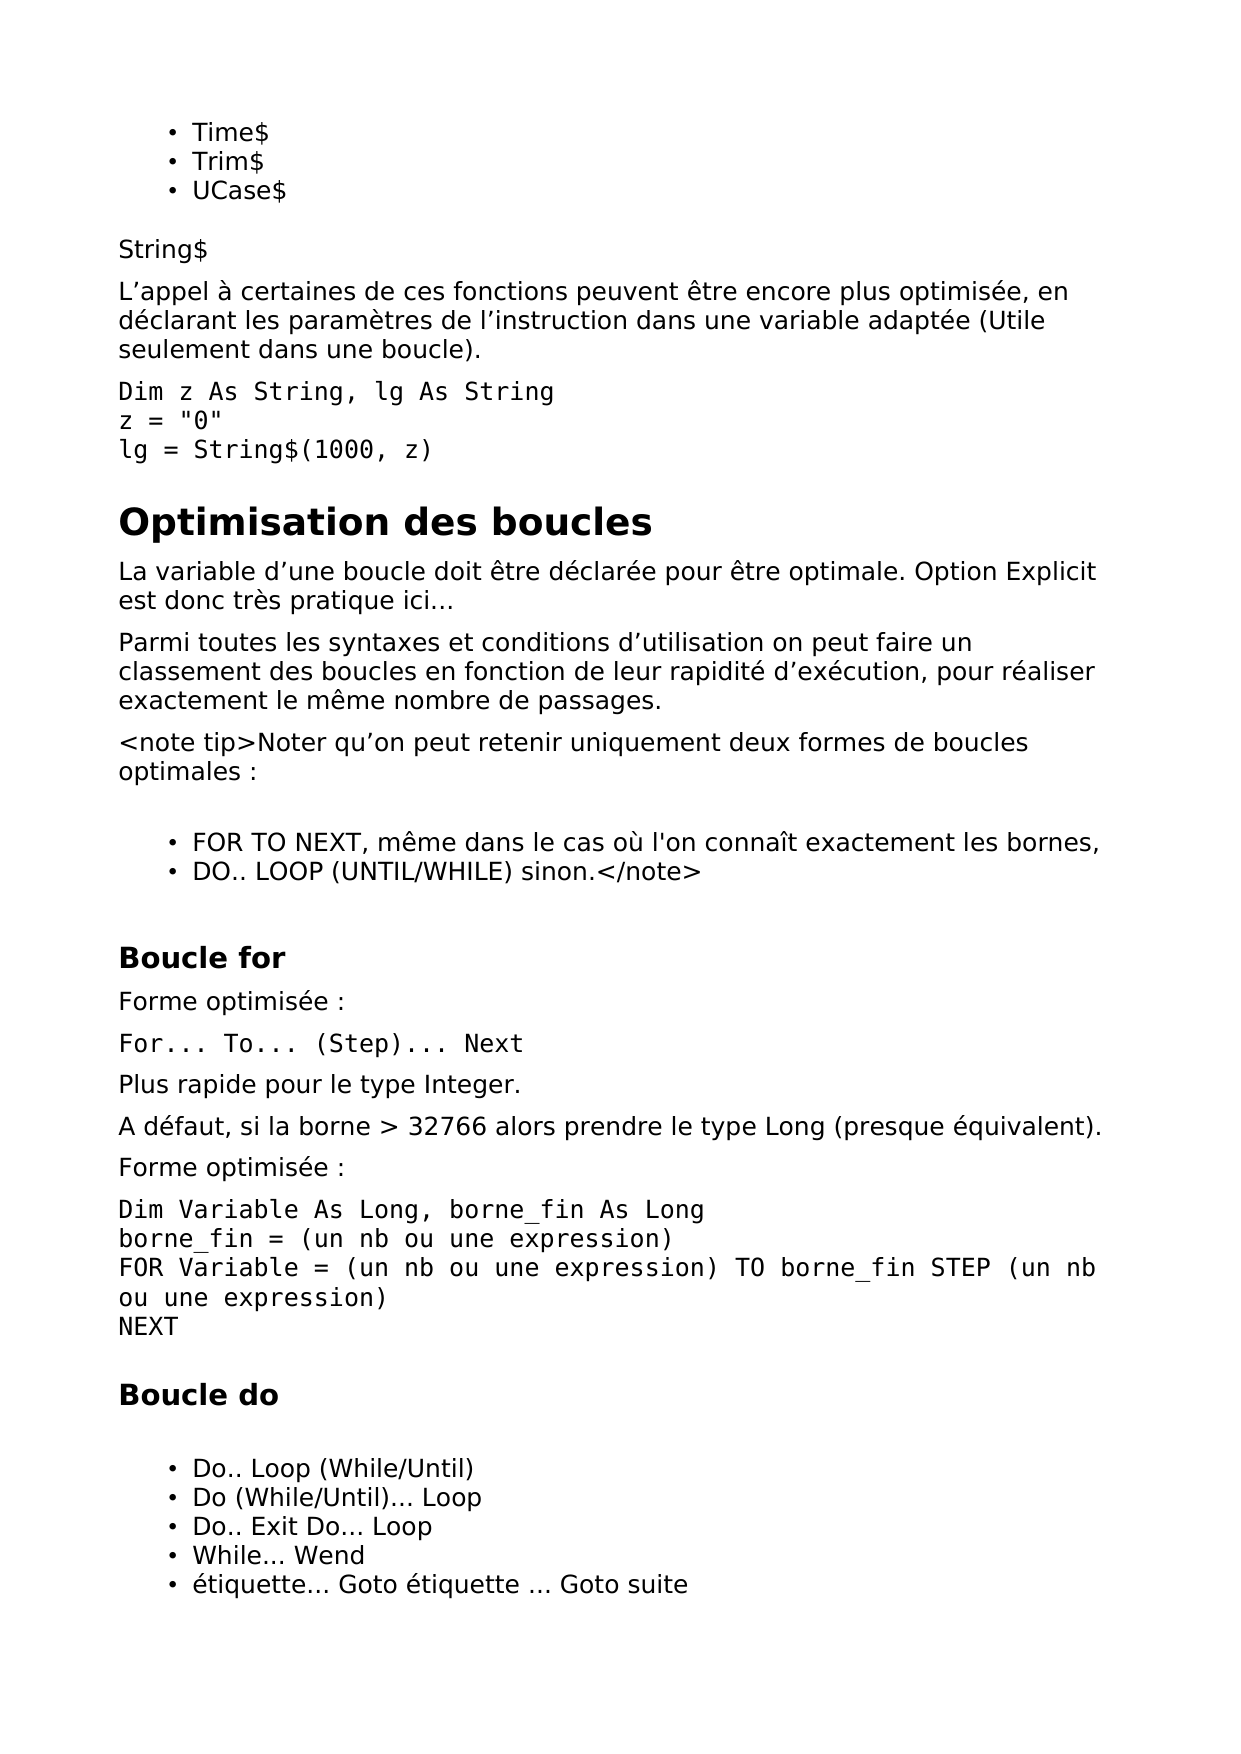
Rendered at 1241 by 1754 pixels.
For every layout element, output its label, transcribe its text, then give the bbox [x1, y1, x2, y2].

subtitle Boucle for [118, 941, 1122, 975]
text L’appel à certaines de ces fonctions peuvent être encore plus optimisée, en déclarant les paramètres de l’instruction dans une variable adaptée (Utile seulement dans une boucle). [118, 277, 1122, 364]
subtitle Optimisation des boucles [118, 501, 1122, 545]
text Parmi toutes les syntaxes et conditions d’utilisation on peut faire un classement des boucles en fonction de leur rapidité d’exécution, pour réaliser exactement le même nombre de passages. [118, 628, 1122, 716]
text Plus rapide pour le type Integer. [118, 1070, 1122, 1099]
text <note tip>Noter qu’on peut retenir uniquement deux formes de boucles optimales : [118, 728, 1122, 786]
text Forme optimisée : [118, 988, 1122, 1017]
subtitle Boucle do [118, 1378, 1122, 1412]
list DO.. LOOP (UNTIL/WHILE) sinon.</note> [177, 857, 1122, 887]
text Forme optimisée : [118, 1153, 1122, 1183]
list étiquette... Goto étiquette ... Goto suite [177, 1570, 1122, 1599]
list Do.. Exit Do... Loop [177, 1512, 1122, 1541]
list Trim$ [177, 147, 1122, 176]
text A défaut, si la borne > 32766 alors prendre le type Long (presque équivalent). [118, 1112, 1122, 1141]
list FOR TO NEXT, même dans le cas où l'on connaît exactement les bornes, [177, 828, 1122, 857]
list While... Wend [177, 1541, 1122, 1570]
text Dim z As String, lg As String z = "0" lg = String$(1000, z) [118, 377, 1122, 464]
list Do (While/Until)... Loop [177, 1483, 1122, 1512]
text String$ [118, 235, 1122, 264]
list Do.. Loop (While/Until) [177, 1454, 1122, 1483]
text For... To... (Step)... Next [118, 1029, 1122, 1058]
list Time$ [177, 118, 1122, 147]
list UCase$ [177, 176, 1122, 206]
text La variable d’une boucle doit être déclarée pour être optimale. Option Explicit est donc très pratique ici... [118, 557, 1122, 616]
text Dim Variable As Long, borne_fin As Long borne_fin = (un nb ou une expression) FOR Variable = (un nb ou une expression) TO borne_fin STEP (un nb ou une expression) NEXT [118, 1195, 1122, 1341]
